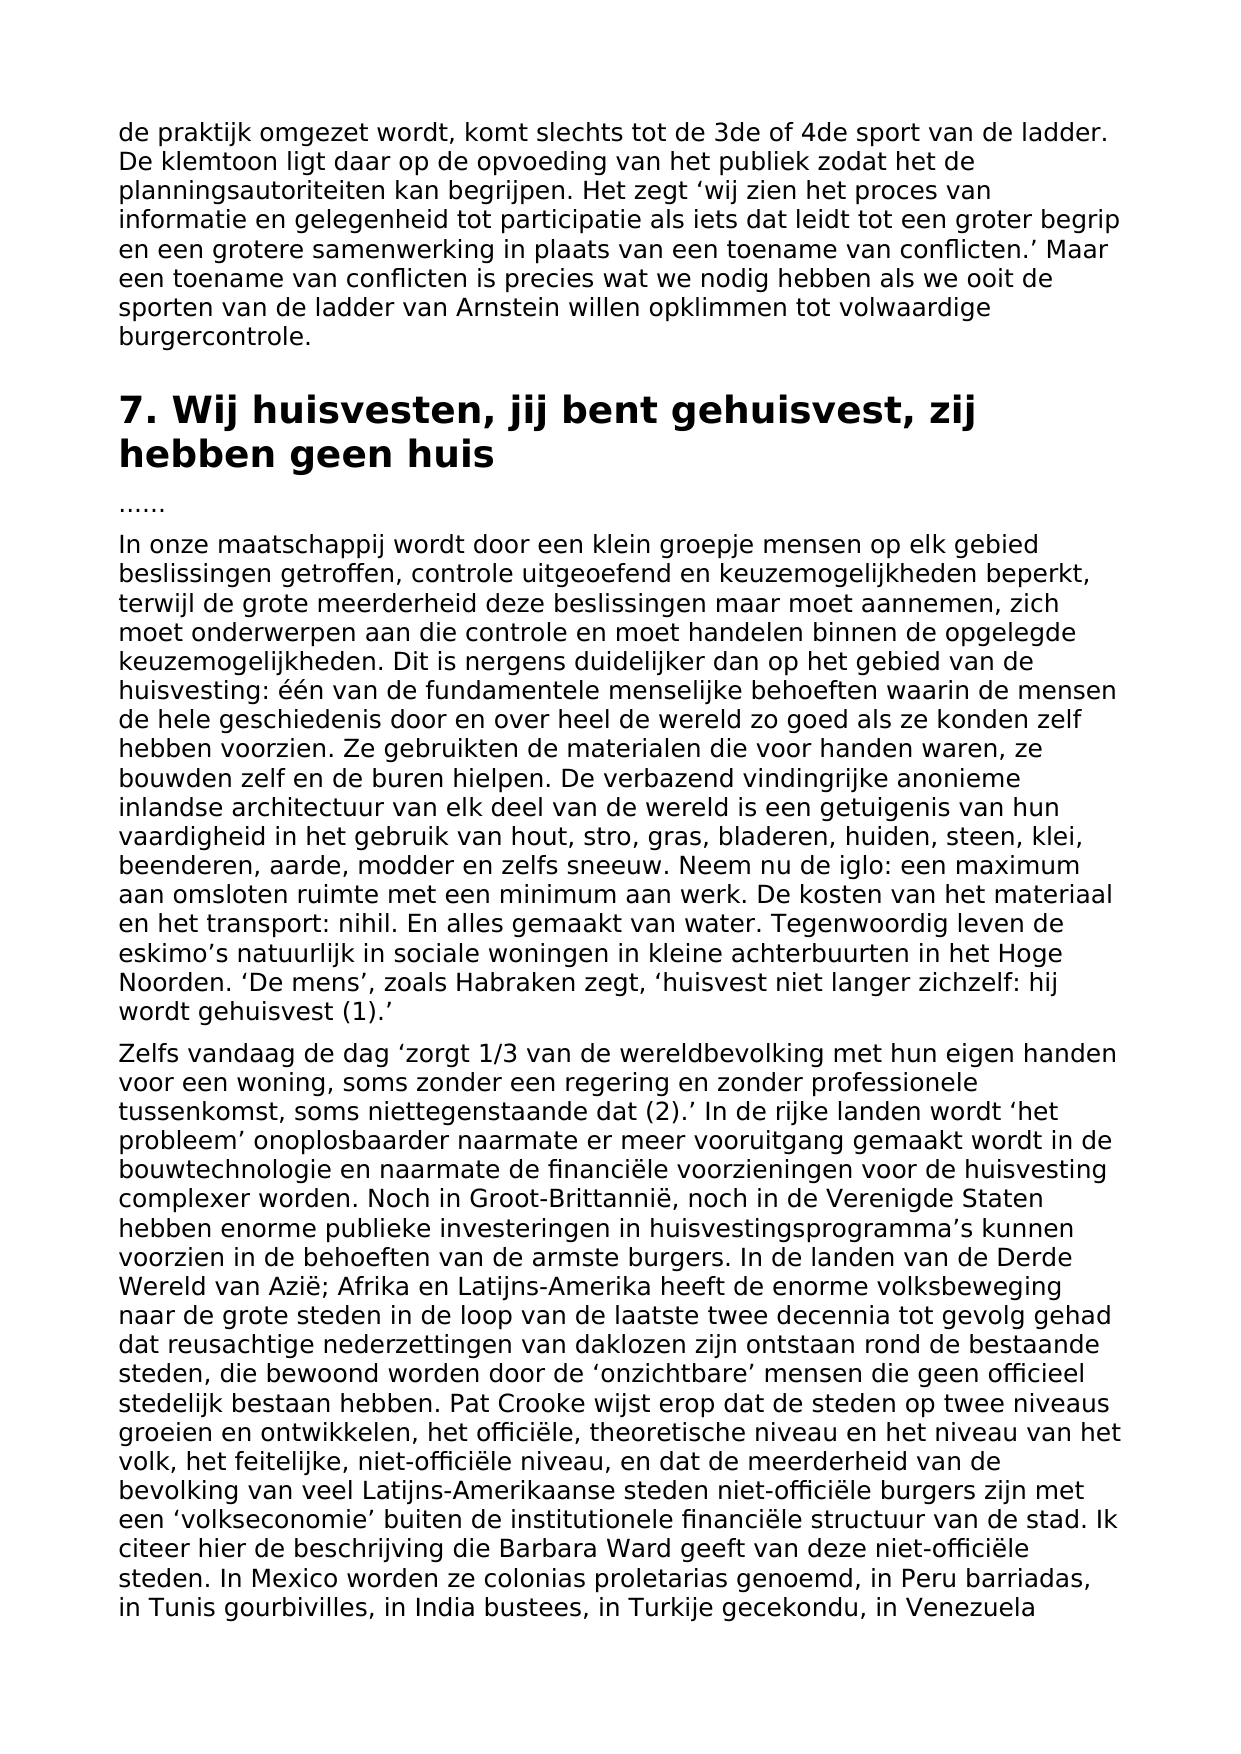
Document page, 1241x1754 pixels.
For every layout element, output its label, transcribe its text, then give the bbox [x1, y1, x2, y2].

text de praktijk omgezet wordt, komt slechts tot de 3de of 4de sport van de ladder. De klemtoon ligt daar op de opvoeding van het publiek zodat het de planningsautoriteiten kan begrijpen. Het zegt ‘wij zien het proces van informatie en gelegenheid tot participatie als iets dat leidt tot een groter begrip en een grotere samenwerking in plaats van een toename van conflicten.’ Maar een toename van conflicten is precies wat we nodig hebben als we ooit de sporten van de ladder van Arnstein willen opklimmen tot volwaardige burgercontrole. [118, 118, 1122, 351]
text ...... [118, 489, 1122, 518]
text In onze maatschappij wordt door een klein groepje mensen op elk gebied beslissingen getroffen, controle uitgeoefend en keuzemogelijkheden beperkt, terwijl de grote meerderheid deze beslissingen maar moet aannemen, zich moet onderwerpen aan die controle en moet handelen binnen de opgelegde keuzemogelijkheden. Dit is nergens duidelijker dan op het gebied van de huisvesting: één van de fundamentele menselijke behoeften waarin de mensen de hele geschiedenis door en over heel de wereld zo goed als ze konden zelf hebben voorzien. Ze gebruikten de materialen die voor handen waren, ze bouwden zelf en de buren hielpen. De verbazend vindingrijke anonieme inlandse architectuur van elk deel van de wereld is een getuigenis van hun vaardigheid in het gebruik van hout, stro, gras, bladeren, huiden, steen, klei, beenderen, aarde, modder en zelfs sneeuw. Neem nu de iglo: een maximum aan omsloten ruimte met een minimum aan werk. De kosten van het materiaal en het transport: nihil. En alles gemaakt van water. Tegenwoordig leven de eskimo’s natuurlijk in sociale woningen in kleine achterbuurten in het Hoge Noorden. ‘De mens’, zoals Habraken zegt, ‘huisvest niet langer zichzelf: hij wordt gehuisvest (1).’ [118, 530, 1122, 1026]
subtitle 7. Wij huisvesten, jij bent gehuisvest, zij hebben geen huis [118, 389, 1122, 476]
text Zelfs vandaag de dag ‘zorgt 1/3 van de wereldbevolking met hun eigen handen voor een woning, soms zonder een regering en zonder professionele tussenkomst, soms niettegenstaande dat (2).’ In de rijke landen wordt ‘het probleem’ onoplosbaarder naarmate er meer vooruitgang gemaakt wordt in de bouwtechnologie en naarmate de financiële voorzieningen voor de huisvesting complexer worden. Noch in Groot-Brittannië, noch in de Verenigde Staten hebben enorme publieke investeringen in huisvestingsprogramma’s kunnen voorzien in de behoeften van de armste burgers. In de landen van de Derde Wereld van Azië; Afrika en Latijns-Amerika heeft de enorme volksbeweging naar de grote steden in de loop van de laatste twee decennia tot gevolg gehad dat reusachtige nederzettingen van daklozen zijn ontstaan rond de bestaande steden, die bewoond worden door de ‘onzichtbare’ mensen die geen officieel stedelijk bestaan hebben. Pat Crooke wijst erop dat de steden op twee niveaus groeien en ontwikkelen, het officiële, theoretische niveau en het niveau van het volk, het feitelijke, niet-officiële niveau, en dat de meerderheid van de bevolking van veel Latijns-Amerikaanse steden niet-officiële burgers zijn met een ‘volkseconomie’ buiten de institutionele financiële structuur van de stad. Ik citeer hier de beschrijving die Barbara Ward geeft van deze niet-officiële steden. In Mexico worden ze colonias proletarias genoemd, in Peru barriadas, in Tunis gourbivilles, in India bustees, in Turkije gecekondu, in Venezuela [118, 1039, 1122, 1622]
